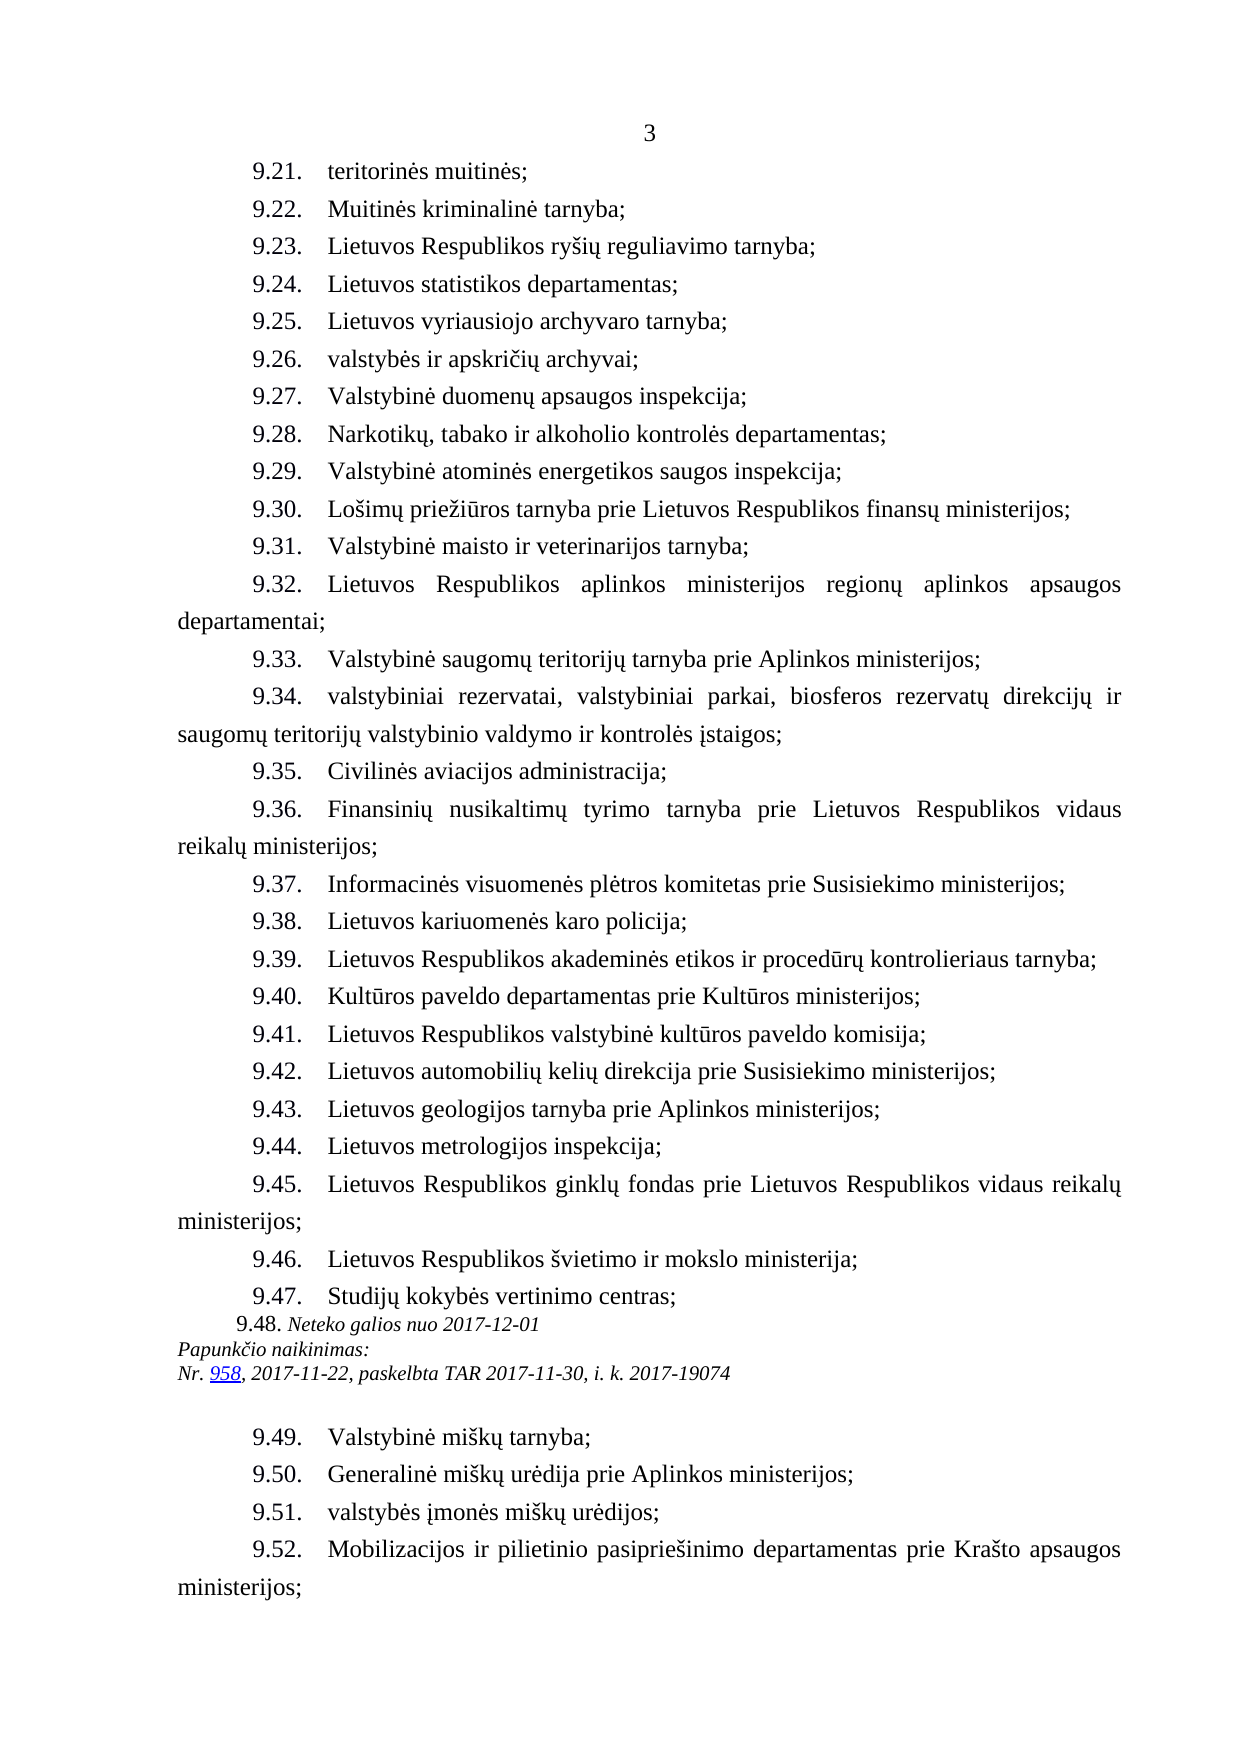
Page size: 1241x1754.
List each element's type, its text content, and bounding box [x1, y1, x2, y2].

text 9.42. Lietuvos automobilių kelių direkcija prie Susisiekimo ministerijos; [177, 1048, 1122, 1085]
text 9.34. valstybiniai rezervatai, valstybiniai parkai, biosferos rezervatų direkcijų ir saugomų teritorijų valstybinio valdymo ir kontrolės įstaigos; [177, 673, 1122, 748]
text 9.30. Lošimų priežiūros tarnyba prie Lietuvos Respublikos finansų ministerijos; [177, 485, 1122, 523]
text 9.22. Muitinės kriminalinė tarnyba; [177, 185, 1122, 223]
text 9.39. Lietuvos Respublikos akademinės etikos ir procedūrų kontrolieriaus tarnyba; [177, 935, 1122, 973]
text 9.46. Lietuvos Respublikos švietimo ir mokslo ministerija; [177, 1235, 1122, 1273]
text 9.38. Lietuvos kariuomenės karo policija; [177, 898, 1122, 935]
text Papunkčio naikinimas: [177, 1336, 1122, 1361]
text 9.50. Generalinė miškų urėdija prie Aplinkos ministerijos; [177, 1451, 1122, 1488]
text 9.32. Lietuvos Respublikos aplinkos ministerijos regionų aplinkos apsaugos departamentai; [177, 560, 1122, 635]
text 9.51. valstybės įmonės miškų urėdijos; [177, 1488, 1122, 1526]
text 9.35. Civilinės aviacijos administracija; [177, 748, 1122, 785]
text 9.37. Informacinės visuomenės plėtros komitetas prie Susisiekimo ministerijos; [177, 860, 1122, 898]
text 9.33. Valstybinė saugomų teritorijų tarnyba prie Aplinkos ministerijos; [177, 635, 1122, 673]
text 9.28. Narkotikų, tabako ir alkoholio kontrolės departamentas; [177, 410, 1122, 448]
text Nr. 958, 2017-11-22, paskelbta TAR 2017-11-30, i. k. 2017-19074 [177, 1361, 1122, 1384]
text 9.26. valstybės ir apskričių archyvai; [177, 335, 1122, 373]
text 9.40. Kultūros paveldo departamentas prie Kultūros ministerijos; [177, 973, 1122, 1010]
text 9.45. Lietuvos Respublikos ginklų fondas prie Lietuvos Respublikos vidaus reikalų ministerijos; [177, 1160, 1122, 1235]
text 9.43. Lietuvos geologijos tarnyba prie Aplinkos ministerijos; [177, 1085, 1122, 1123]
text 9.48. Neteko galios nuo 2017-12-01 [177, 1310, 1122, 1336]
text 9.31. Valstybinė maisto ir veterinarijos tarnyba; [177, 523, 1122, 560]
text 9.25. Lietuvos vyriausiojo archyvaro tarnyba; [177, 298, 1122, 335]
text 9.44. Lietuvos metrologijos inspekcija; [177, 1123, 1122, 1160]
text 9.49. Valstybinė miškų tarnyba; [177, 1413, 1122, 1451]
text 9.47. Studijų kokybės vertinimo centras; [177, 1273, 1122, 1310]
text 9.21. teritorinės muitinės; [177, 148, 1122, 185]
text 9.41. Lietuvos Respublikos valstybinė kultūros paveldo komisija; [177, 1010, 1122, 1048]
text 9.23. Lietuvos Respublikos ryšių reguliavimo tarnyba; [177, 223, 1122, 260]
text 9.27. Valstybinė duomenų apsaugos inspekcija; [177, 373, 1122, 410]
text 9.36. Finansinių nusikaltimų tyrimo tarnyba prie Lietuvos Respublikos vidaus reikalų ministerijos; [177, 785, 1122, 860]
text 9.52. Mobilizacijos ir pilietinio pasipriešinimo departamentas prie Krašto apsaugos ministerijos; [177, 1526, 1122, 1601]
text 9.29. Valstybinė atominės energetikos saugos inspekcija; [177, 448, 1122, 485]
text 9.24. Lietuvos statistikos departamentas; [177, 260, 1122, 298]
